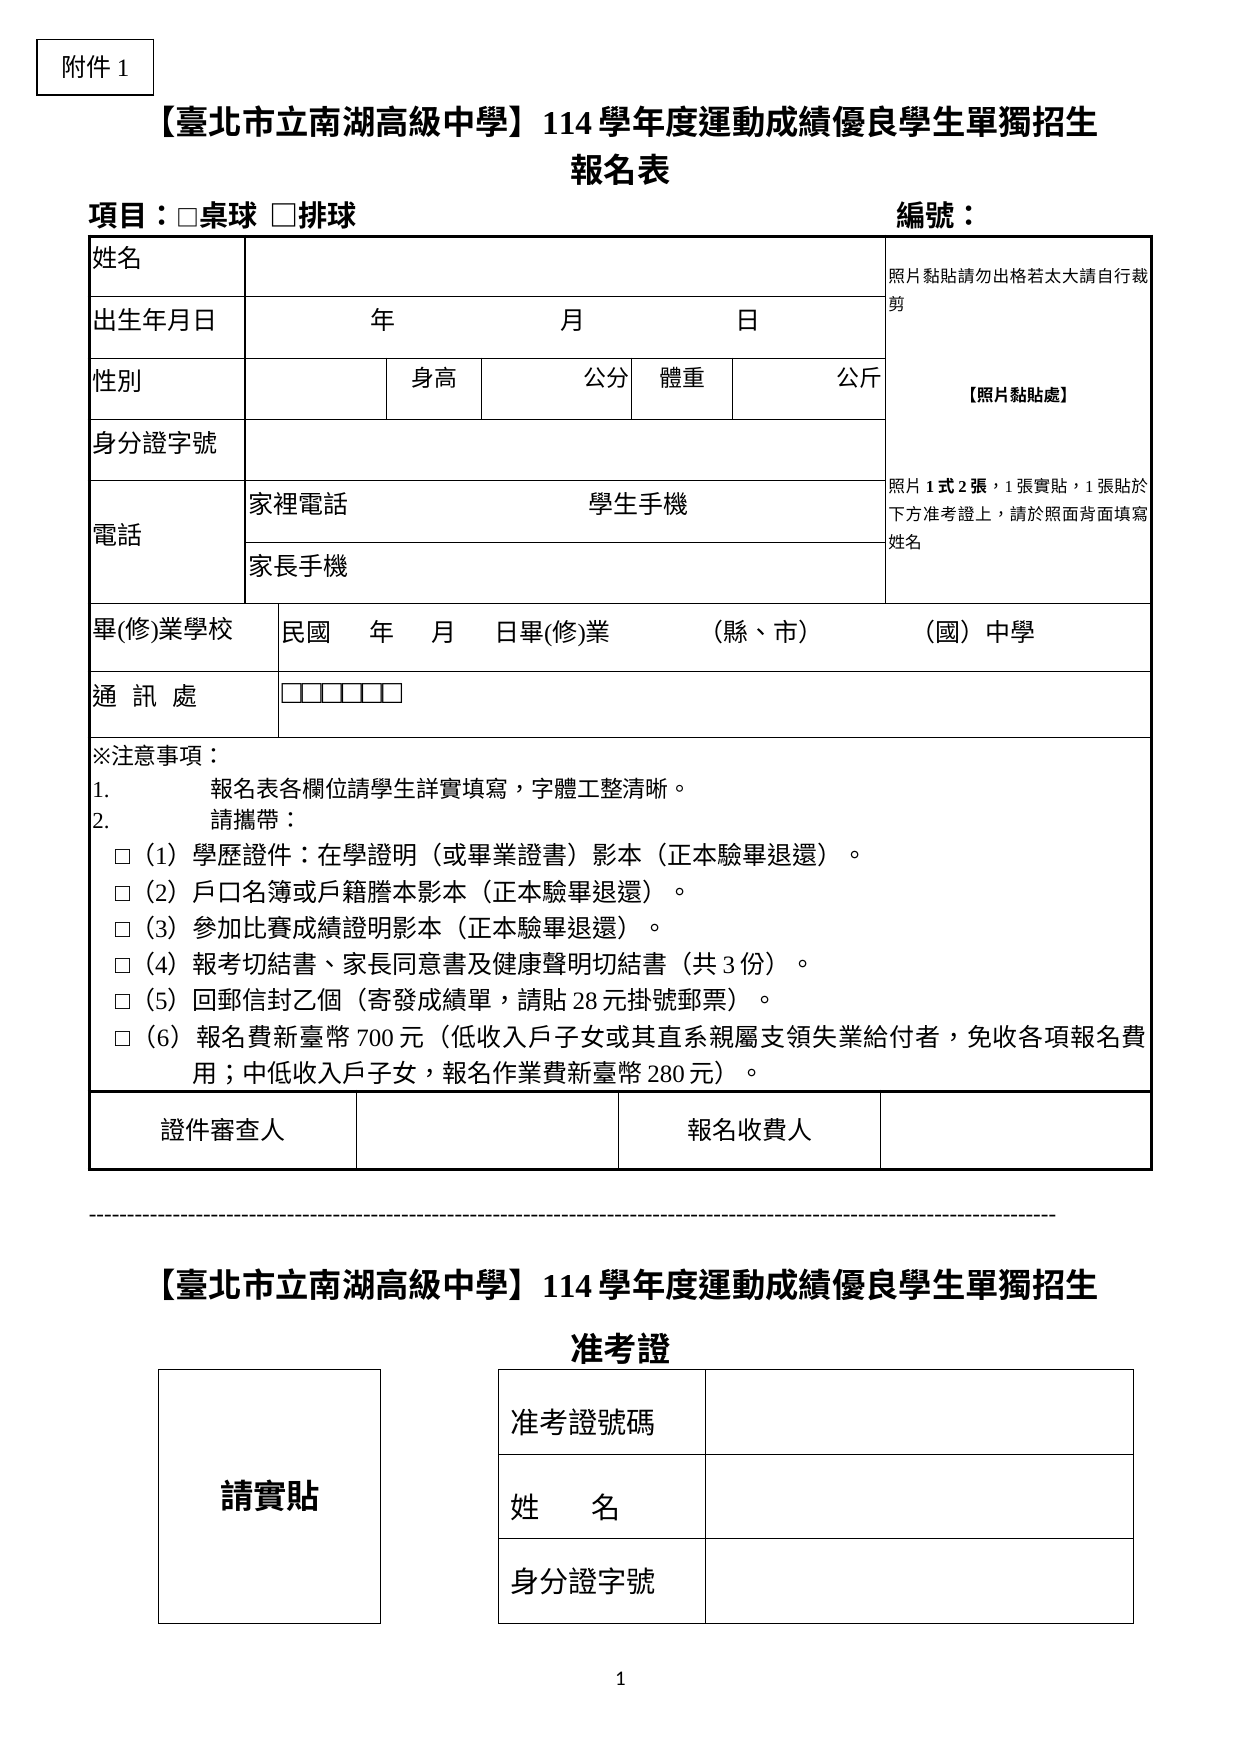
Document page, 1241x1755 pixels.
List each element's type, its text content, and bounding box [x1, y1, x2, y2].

text 附件1 [53, 47, 138, 84]
table_cell 體重 [632, 359, 732, 419]
text 報名表 [89, 144, 1152, 192]
table_cell 身分證字號 [91, 420, 244, 480]
table_cell [246, 359, 386, 419]
table_header [246, 238, 885, 296]
text 准考證 [89, 1307, 1152, 1369]
table_cell 姓 名 [499, 1455, 705, 1538]
table_cell 性別 [91, 359, 244, 419]
table_header 姓名 [91, 238, 244, 296]
text ------------------------------------------------------------------------------------------------------------------------------- [89, 1171, 1152, 1234]
table_cell 家長手機 [246, 543, 885, 603]
table_cell [881, 1093, 1150, 1168]
table_header 照片黏貼請勿出格若太大請自行裁剪 【照片黏貼處】 照片1式2張，1張實貼，1張貼於下方准考證上，請於照面背面填寫姓名 [886, 238, 1150, 603]
table_header 准考證號碼 [499, 1370, 705, 1454]
table_cell [357, 1093, 618, 1168]
table_cell 家裡電話 學生手機 [246, 481, 885, 542]
text [38, 40, 153, 94]
table_cell 身分證字號 [499, 1539, 705, 1622]
text 【臺北市立南湖高級中學】114學年度運動成績優良學生單獨招生 [89, 96, 1152, 144]
table_cell 畢(修)業學校 [91, 604, 278, 671]
table_cell 民國 年 月 日畢(修)業 （縣、市） （國）中學 [279, 604, 1150, 671]
table_cell 電話 [91, 481, 244, 603]
table_cell 公斤 [733, 359, 885, 419]
table_header [381, 1369, 498, 1454]
table_cell [706, 1539, 1133, 1622]
table_cell 身高 [387, 359, 481, 419]
table_cell 年 月 日 [246, 297, 885, 357]
table_cell [381, 1538, 498, 1622]
table_cell 通 訊 處 [91, 672, 278, 737]
table_cell 出生年月日 [91, 297, 244, 357]
table_cell □□□□□□ [279, 672, 1150, 737]
text 項目：□桌球 □排球 編號： [89, 192, 1152, 234]
table_cell 公分 [482, 359, 631, 419]
table_cell 報名收費人 [619, 1093, 880, 1168]
table_cell [381, 1454, 498, 1538]
table_cell [246, 420, 885, 480]
table_cell [706, 1455, 1133, 1538]
table_header [706, 1370, 1133, 1454]
table_header 請實貼 [159, 1370, 380, 1622]
text 【臺北市立南湖高級中學】114學年度運動成績優良學生單獨招生 [89, 1259, 1152, 1307]
table_cell 證件審查人 [91, 1093, 356, 1168]
table_cell ※注意事項： 報名表各欄位請學生詳實填寫，字體工整清晰。 請攜帶： □（1）學歷證件：在學證明（或畢業證書）影本（正本驗畢退還）。 □（2）戶口名簿或戶籍謄本影本（正本驗畢退還）。 □（3）參加比賽成績證明影本（正本驗畢退還）。 □（4）報考切結書、家長同意書及健康聲明切結書（共3份）。 □（5）回郵信封乙個（寄發成績單，請貼28元掛號郵票）。 □（6）報名費新臺幣700元（低收入戶子女或其直系親屬支領失業給付者，免收各項報名費用；中低收入戶子女，報名作業費新臺幣280元）。 [91, 738, 1150, 1089]
